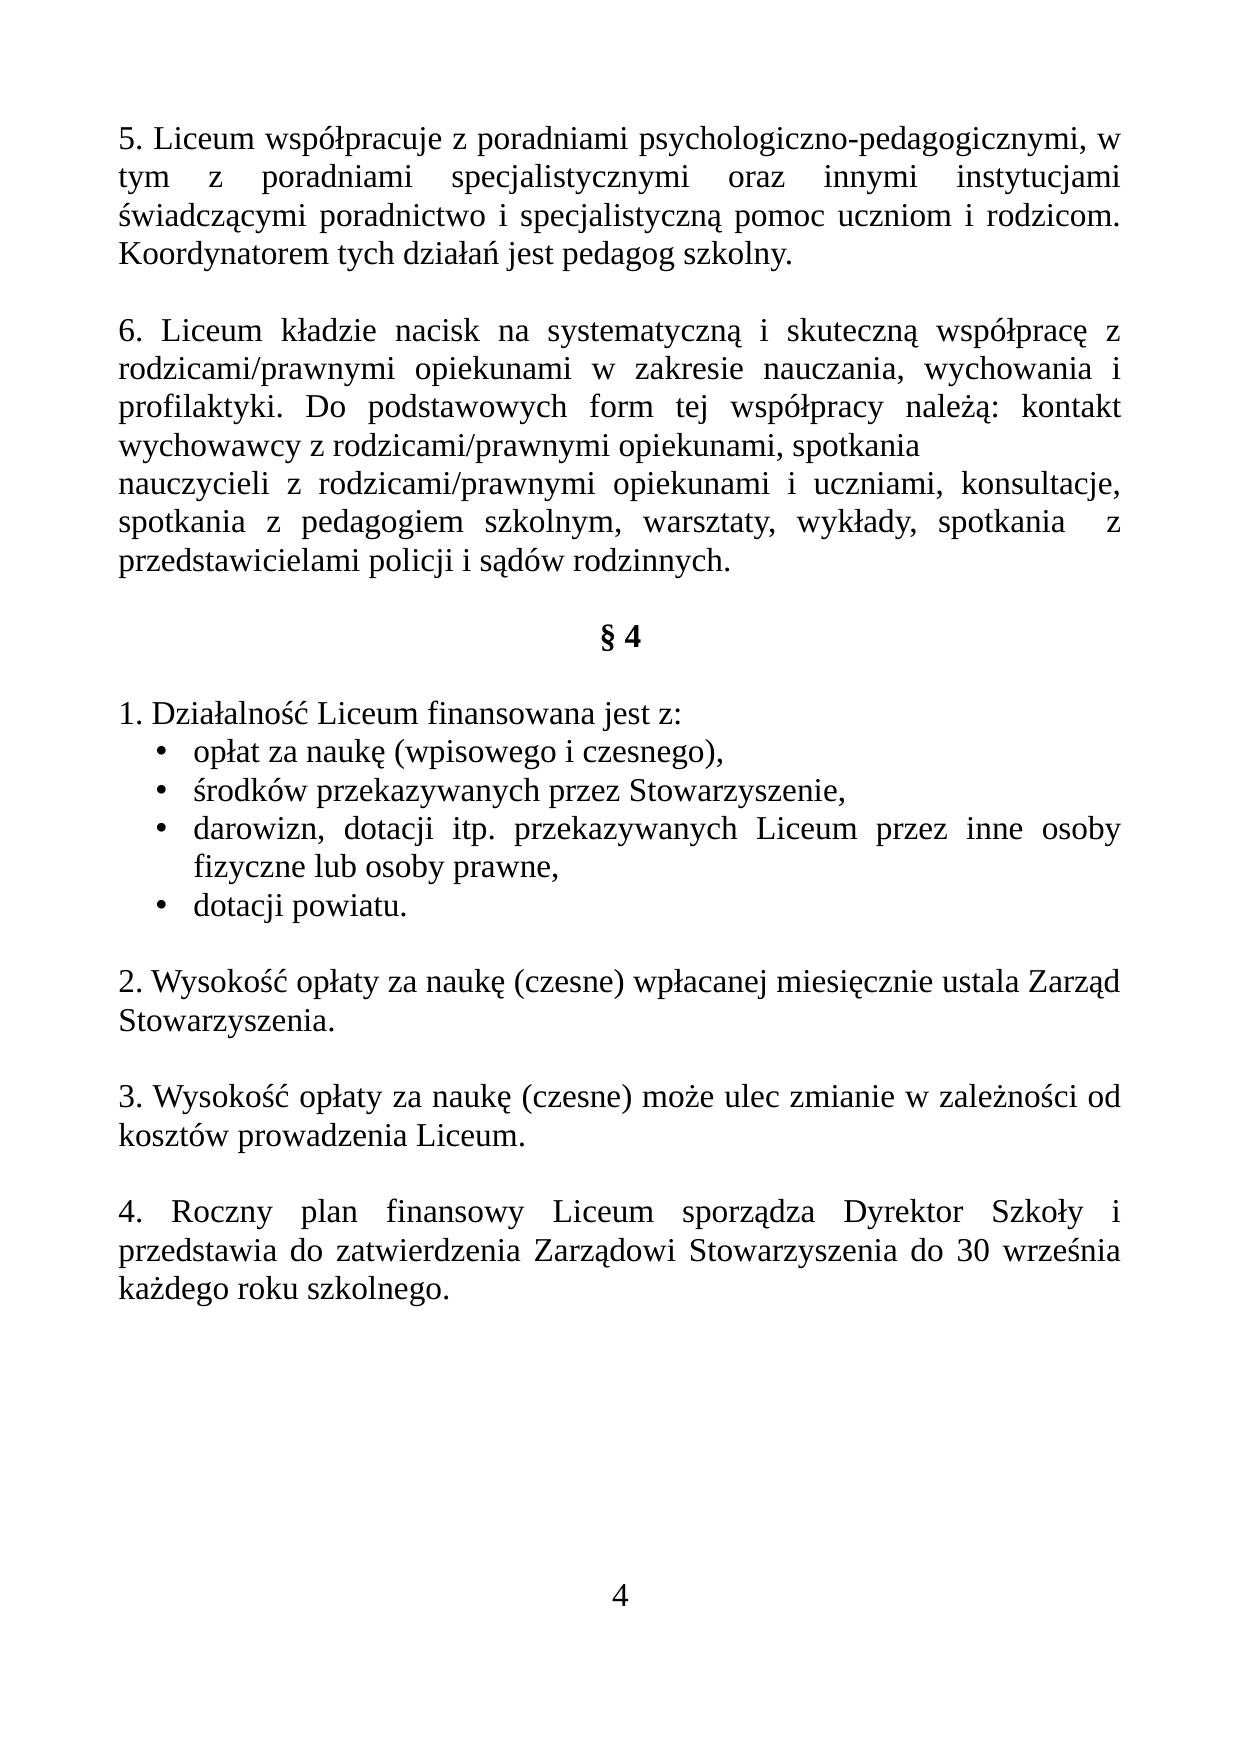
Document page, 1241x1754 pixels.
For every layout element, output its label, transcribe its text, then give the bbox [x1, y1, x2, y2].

list dotacji powiatu. [156, 885, 1122, 923]
text 4 [118, 1575, 1122, 1613]
text 5. Liceum współpracuje z poradniami psychologiczno-pedagogicznymi, w tym z poradniami specjalistycznymi oraz innymi instytucjami świadczącymi poradnictwo i specjalistyczną pomoc uczniom i rodzicom. Koordynatorem tych działań jest pedagog szkolny. [118, 118, 1122, 271]
text 6. Liceum kładzie nacisk na systematyczną i skuteczną współpracę z rodzicami/prawnymi opiekunami w zakresie nauczania, wychowania i profilaktyki. Do podstawowych form tej współpracy należą: kontakt wychowawcy z rodzicami/prawnymi opiekunami, spotkania [118, 310, 1122, 463]
text 1. Działalność Liceum finansowana jest z: [118, 693, 1122, 731]
list darowizn, dotacji itp. przekazywanych Liceum przez inne osoby fizyczne lub osoby prawne, [156, 808, 1122, 885]
text nauczycieli z rodzicami/prawnymi opiekunami i uczniami, konsultacje, spotkania z pedagogiem szkolnym, warsztaty, wykłady, spotkania z przedstawicielami policji i sądów rodzinnych. [118, 463, 1122, 578]
text § 4 [118, 616, 1122, 655]
text 3. Wysokość opłaty za naukę (czesne) może ulec zmianie w zależności od kosztów prowadzenia Liceum. [118, 1076, 1122, 1153]
list opłat za naukę (wpisowego i czesnego), [156, 731, 1122, 770]
text 2. Wysokość opłaty za naukę (czesne) wpłacanej miesięcznie ustala Zarząd Stowarzyszenia. [118, 961, 1122, 1038]
list środków przekazywanych przez Stowarzyszenie, [156, 770, 1122, 808]
text 4. Roczny plan finansowy Liceum sporządza Dyrektor Szkoły i przedstawia do zatwierdzenia Zarządowi Stowarzyszenia do 30 września każdego roku szkolnego. [118, 1191, 1122, 1306]
